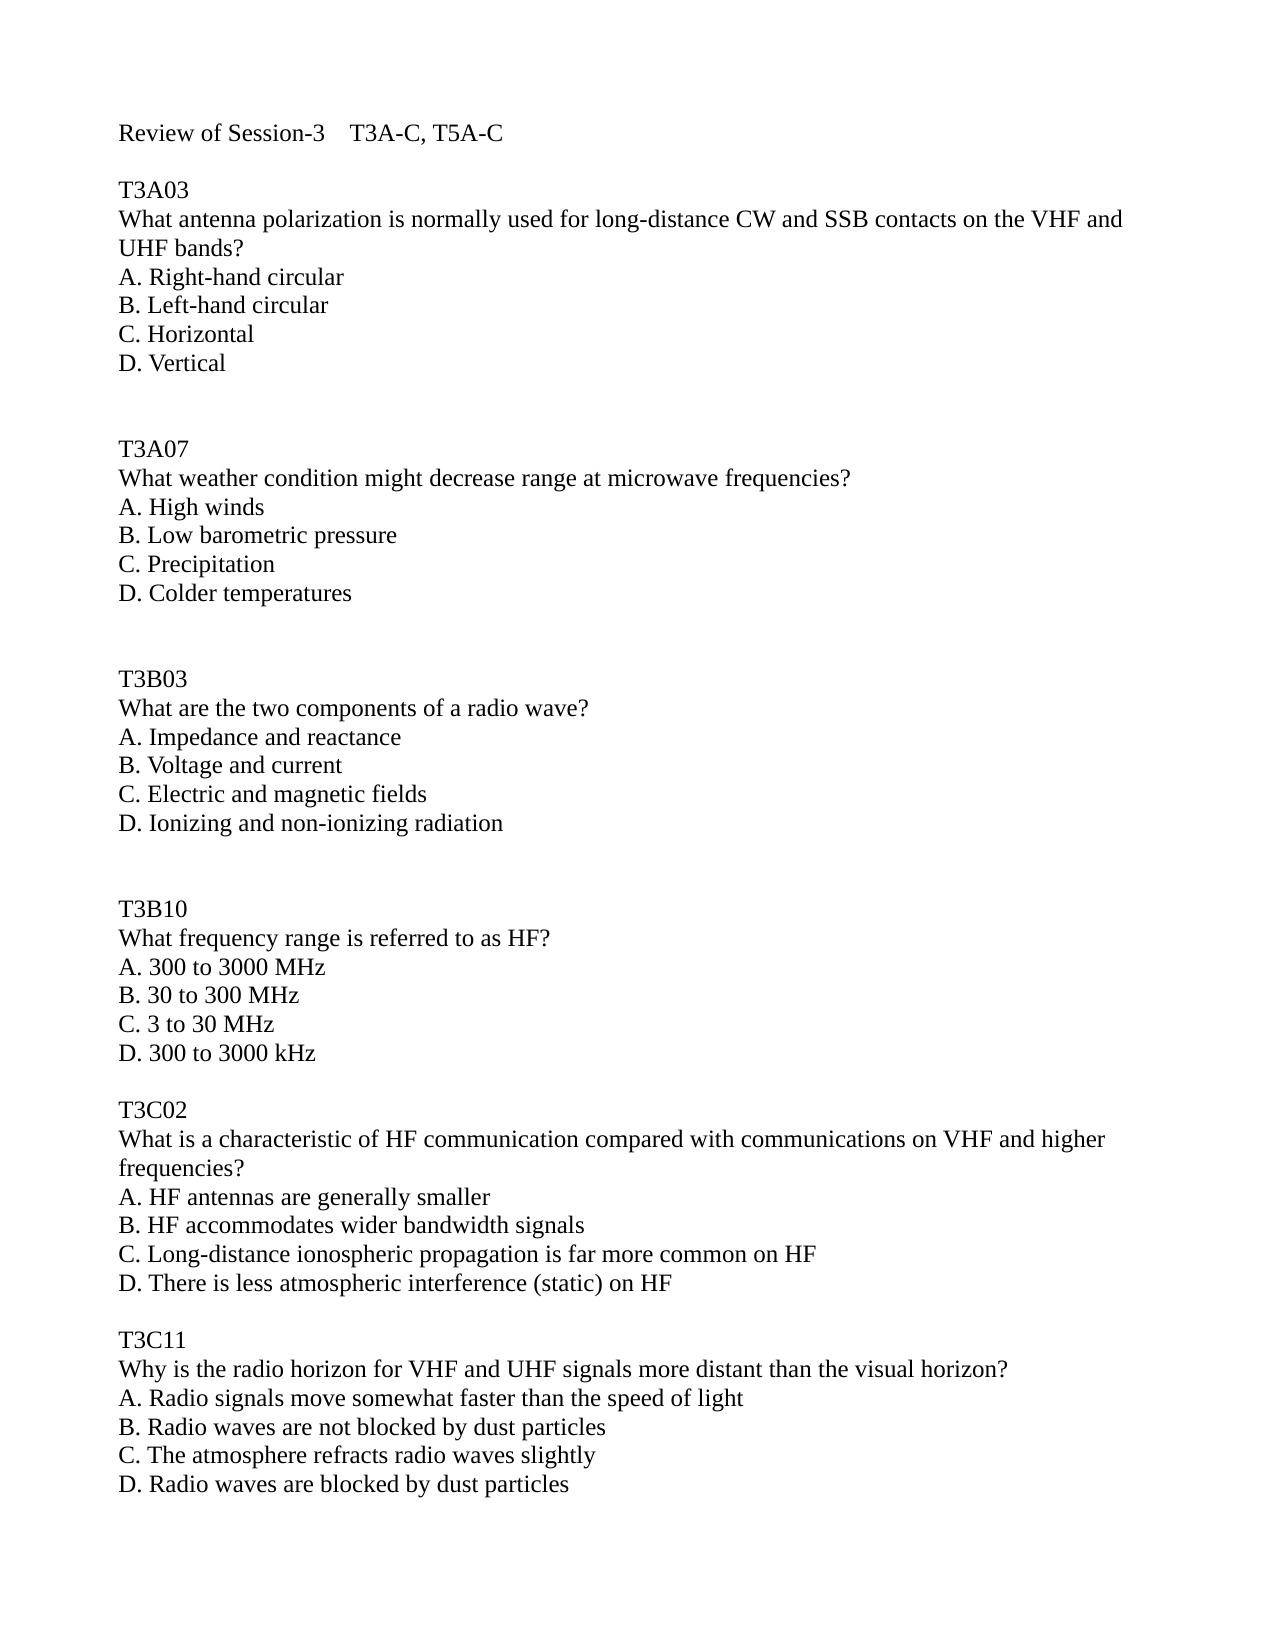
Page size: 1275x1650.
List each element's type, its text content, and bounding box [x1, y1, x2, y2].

text D. There is less atmospheric interference (static) on HF [118, 1268, 1157, 1297]
text D. Vertical [118, 348, 1157, 377]
text C. Electric and magnetic fields [118, 779, 1157, 808]
text D. 300 to 3000 kHz [118, 1038, 1157, 1067]
text C. 3 to 30 MHz [118, 1009, 1157, 1038]
text Review of Session-3 T3A-C, T5A-C [118, 118, 1157, 147]
text What is a characteristic of HF communication compared with communications on VHF and higher frequencies? [118, 1124, 1157, 1182]
text A. High winds [118, 492, 1157, 521]
text B. HF accommodates wider bandwidth signals [118, 1211, 1157, 1239]
text C. The atmosphere refracts radio waves slightly [118, 1441, 1157, 1469]
text A. Impedance and reactance [118, 722, 1157, 751]
text T3B10 [118, 894, 1157, 923]
text B. Low barometric pressure [118, 521, 1157, 549]
text C. Long-distance ionospheric propagation is far more common on HF [118, 1239, 1157, 1268]
text T3C11 [118, 1326, 1157, 1354]
text B. 30 to 300 MHz [118, 981, 1157, 1009]
text B. Left-hand circular [118, 291, 1157, 319]
text A. 300 to 3000 MHz [118, 952, 1157, 981]
text T3B03 [118, 664, 1157, 693]
text D. Ionizing and non-ionizing radiation [118, 808, 1157, 837]
text A. HF antennas are generally smaller [118, 1182, 1157, 1211]
text T3C02 [118, 1096, 1157, 1124]
text T3A03 [118, 176, 1157, 204]
text What are the two components of a radio wave? [118, 693, 1157, 722]
text D. Radio waves are blocked by dust particles [118, 1469, 1157, 1498]
text B. Voltage and current [118, 751, 1157, 779]
text What frequency range is referred to as HF? [118, 923, 1157, 952]
text What weather condition might decrease range at microwave frequencies? [118, 463, 1157, 492]
text C. Horizontal [118, 319, 1157, 348]
text A. Right-hand circular [118, 262, 1157, 291]
text D. Colder temperatures [118, 578, 1157, 607]
text What antenna polarization is normally used for long-distance CW and SSB contacts on the VHF and UHF bands? [118, 204, 1157, 262]
text T3A07 [118, 434, 1157, 463]
text A. Radio signals move somewhat faster than the speed of light [118, 1383, 1157, 1412]
text B. Radio waves are not blocked by dust particles [118, 1412, 1157, 1441]
text C. Precipitation [118, 549, 1157, 578]
text Why is the radio horizon for VHF and UHF signals more distant than the visual horizon? [118, 1354, 1157, 1383]
